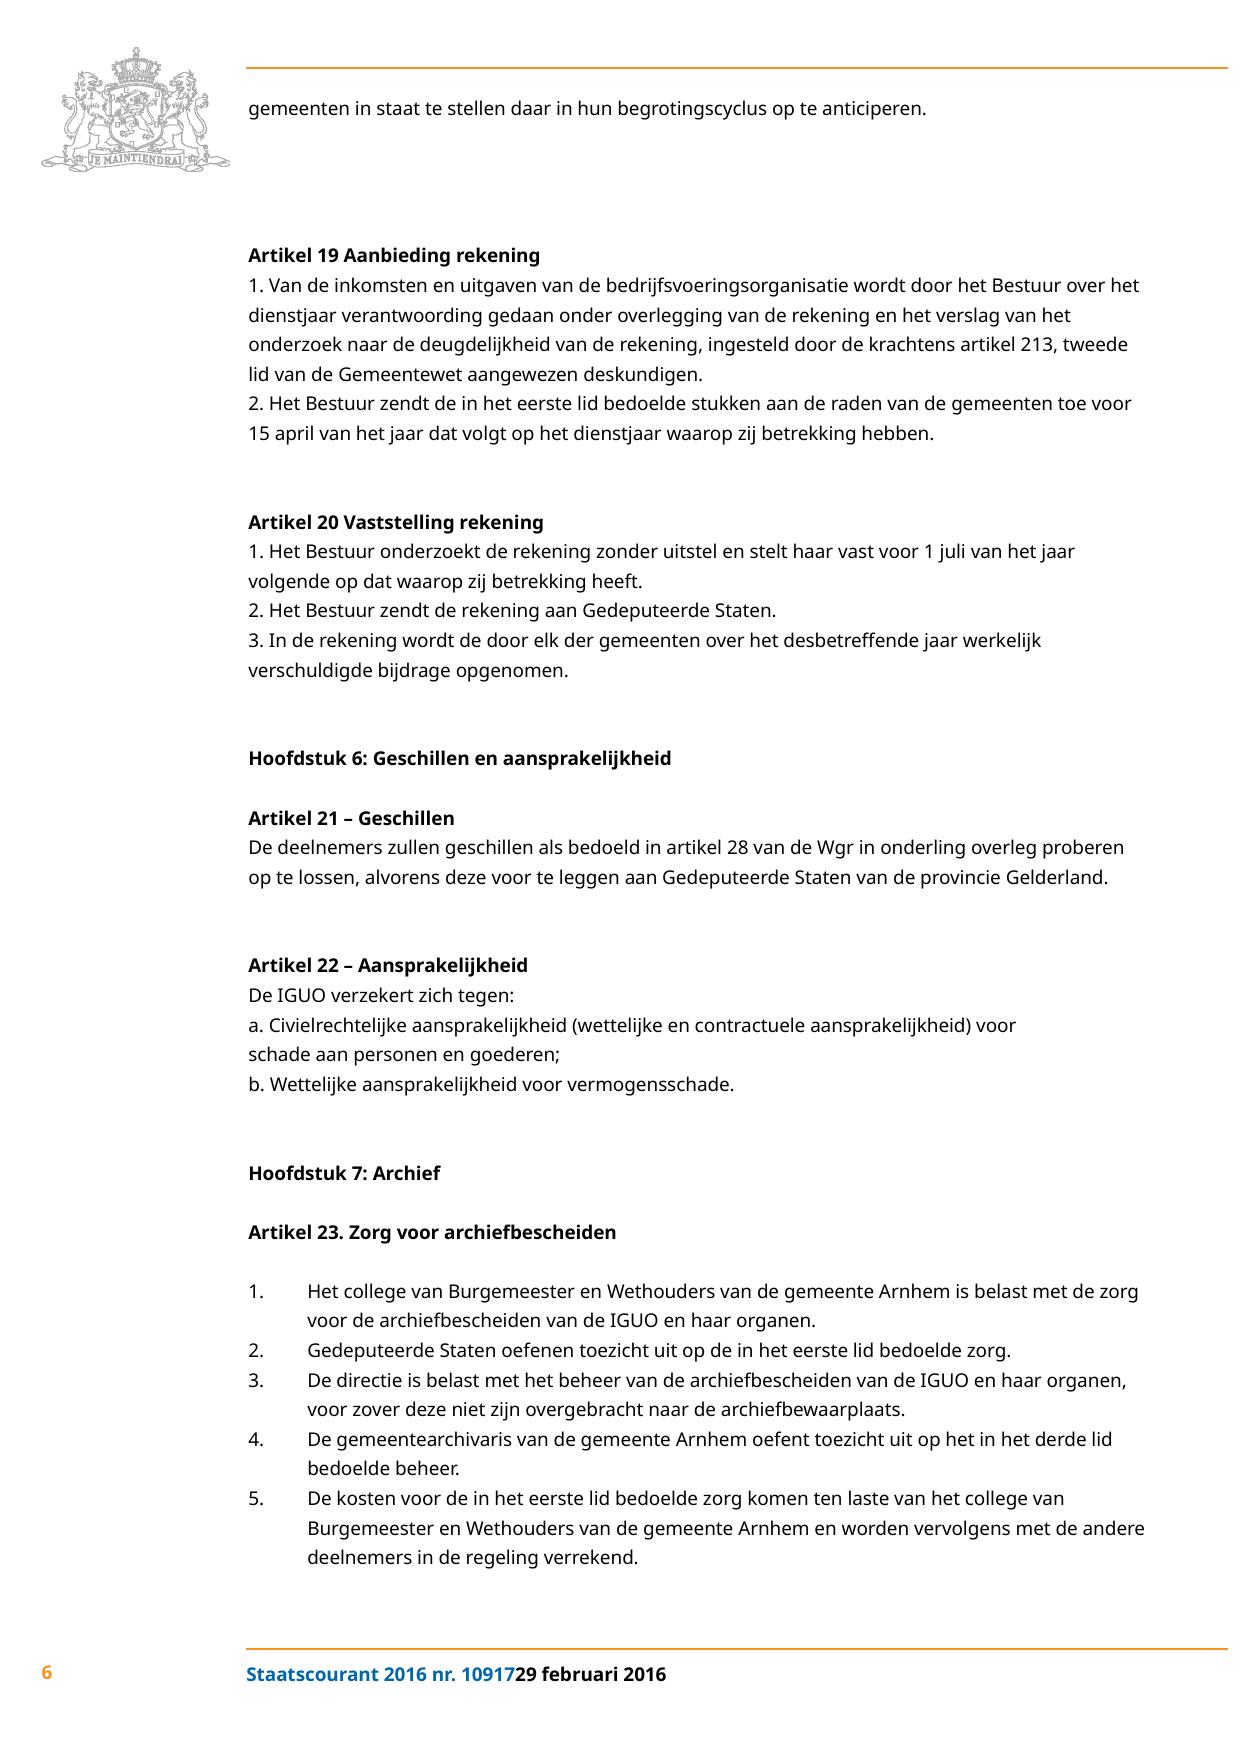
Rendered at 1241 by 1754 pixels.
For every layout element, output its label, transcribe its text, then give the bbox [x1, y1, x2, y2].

text gemeenten in staat te stellen daar in hun begrotingscyclus op te anticiperen. [248, 95, 1152, 121]
text Artikel 19 Aanbieding rekening [248, 243, 1152, 268]
text 1. Van de inkomsten en uitgaven van de bedrijfsvoeringsorganisatie wordt door het Bestuur over het dienstjaar verantwoording gedaan onder overlegging van de rekening en het verslag van het onderzoek naar de deugdelijkheid van de rekening, ingesteld door de krachtens artikel 213, tweede lid van de Gemeentewet aangewezen deskundigen. [248, 272, 1152, 387]
text Artikel 20 Vaststelling rekening [248, 509, 1152, 535]
text Artikel 22 – Aansprakelijkheid [248, 953, 1152, 978]
text 1. Het Bestuur onderzoekt de rekening zonder uitstel en stelt haar vast voor 1 juli van het jaar volgende op dat waarop zij betrekking heeft. [248, 538, 1152, 594]
list De directie is belast met het beheer van de archiefbescheiden van de IGUO en haar organen, voor zover deze niet zijn overgebracht naar de archiefbewaarplaats. [248, 1367, 1152, 1422]
list Gedeputeerde Staten oefenen toezicht uit op de in het eerste lid bedoelde zorg. [248, 1337, 1152, 1363]
text De IGUO verzekert zich tegen: [248, 982, 1152, 1008]
text Artikel 21 – Geschillen [248, 805, 1152, 831]
text b. Wettelijke aansprakelijkheid voor vermogensschade. [248, 1071, 1152, 1097]
text Artikel 23. Zorg voor archiefbescheiden [248, 1219, 1152, 1245]
text 2. Het Bestuur zendt de rekening aan Gedeputeerde Staten. [248, 598, 1152, 623]
text 2. Het Bestuur zendt de in het eerste lid bedoelde stukken aan de raden van de gemeenten toe voor 15 april van het jaar dat volgt op het dienstjaar waarop zij betrekking hebben. [248, 391, 1152, 446]
list Het college van Burgemeester en Wethouders van de gemeente Arnhem is belast met de zorg voor de archiefbescheiden van de IGUO en haar organen. [248, 1278, 1152, 1333]
text a. Civielrechtelijke aansprakelijkheid (wettelijke en contractuele aansprakelijkheid) voor [248, 1012, 1152, 1038]
text 3. In de rekening wordt de door elk der gemeenten over het desbetreffende jaar werkelijk verschuldigde bijdrage opgenomen. [248, 627, 1152, 683]
text Hoofdstuk 6: Geschillen en aansprakelijkheid [248, 746, 1152, 771]
text De deelnemers zullen geschillen als bedoeld in artikel 28 van de Wgr in onderling overleg proberen op te lossen, alvorens deze voor te leggen aan Gedeputeerde Staten van de provincie Gelderland. [248, 834, 1152, 890]
list De gemeentearchivaris van de gemeente Arnhem oefent toezicht uit op het in het derde lid bedoelde beheer. [248, 1426, 1152, 1481]
picture [41, 47, 231, 172]
list De kosten voor de in het eerste lid bedoelde zorg komen ten laste van het college van Burgemeester en Wethouders van de gemeente Arnhem en worden vervolgens met de andere deelnemers in de regeling verrekend. [248, 1485, 1152, 1570]
text schade aan personen en goederen; [248, 1041, 1152, 1067]
text Hoofdstuk 7: Archief [248, 1160, 1152, 1186]
